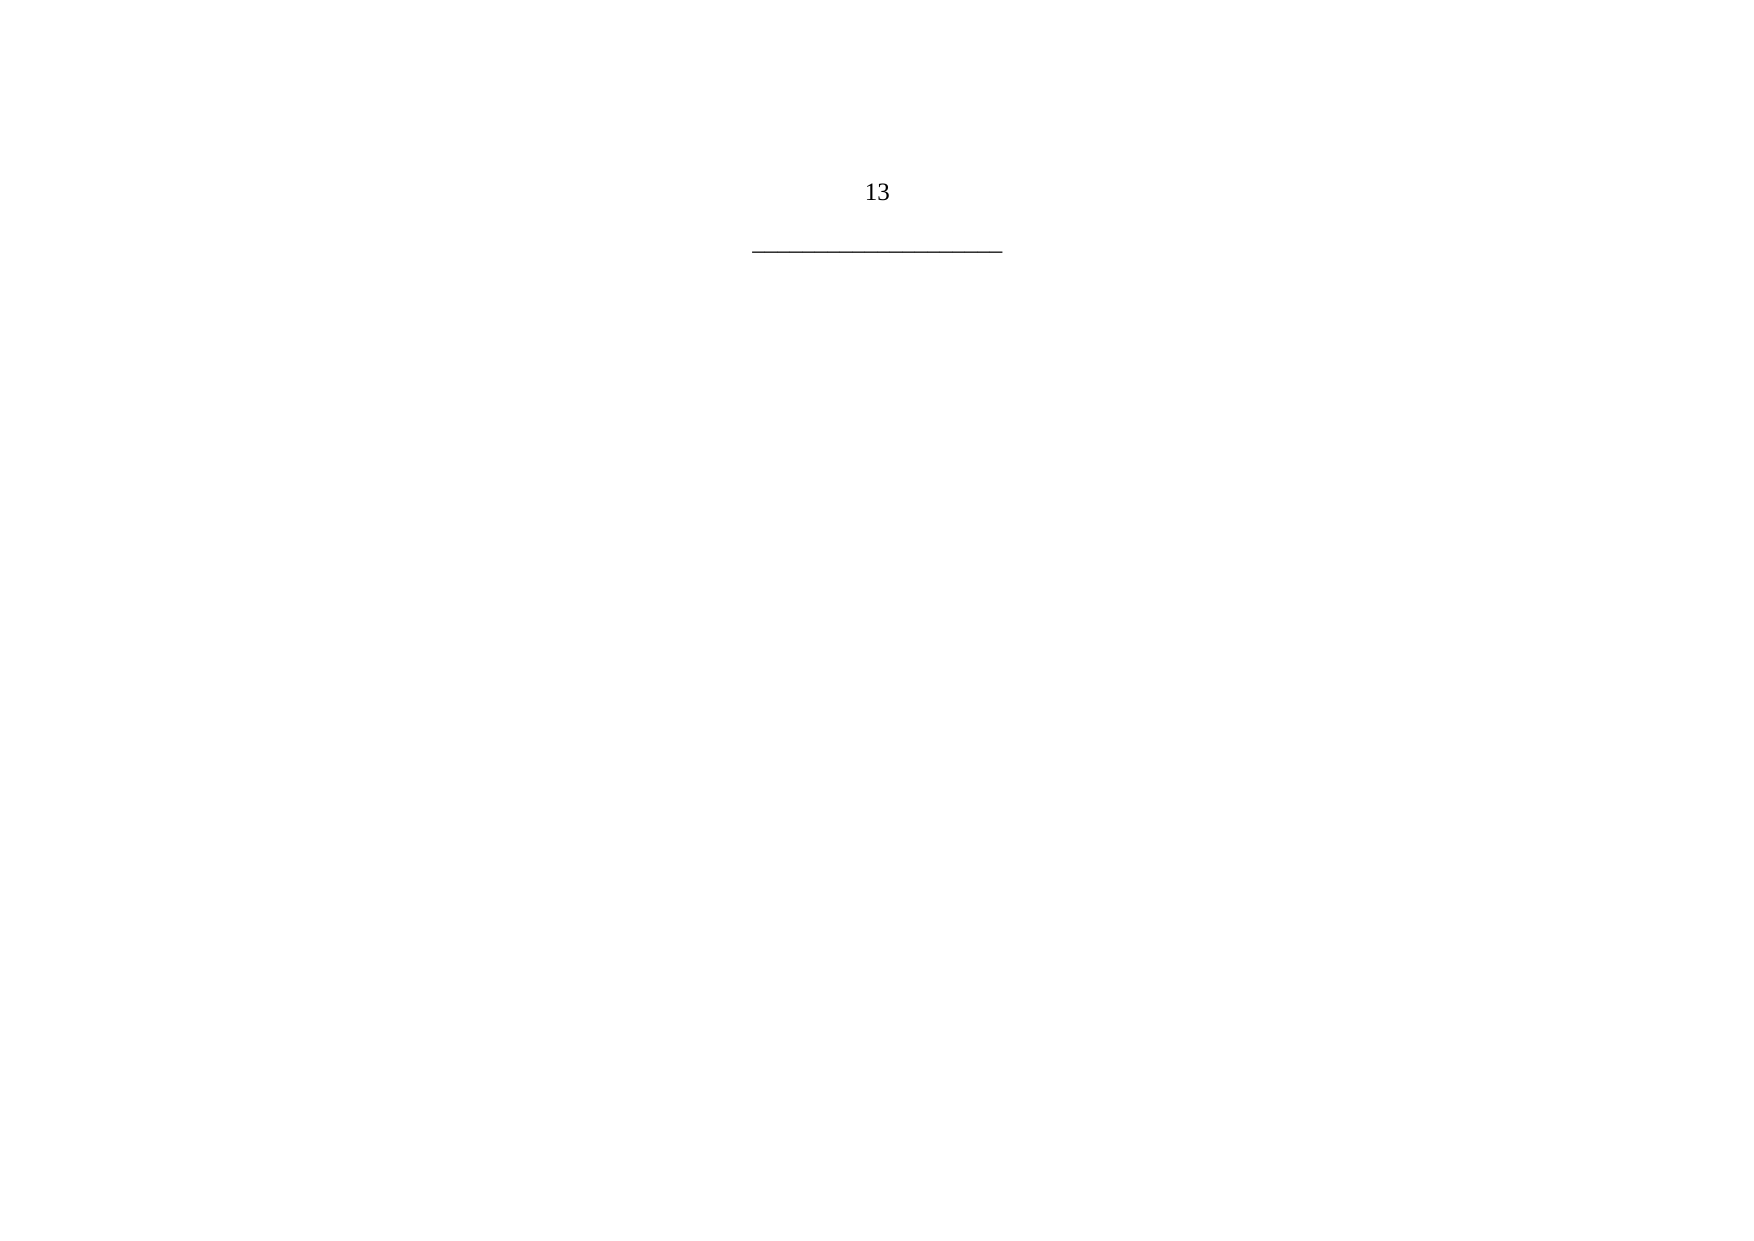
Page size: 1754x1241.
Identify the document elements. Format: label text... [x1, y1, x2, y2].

text –––––––––––––––––––– [118, 235, 1636, 264]
